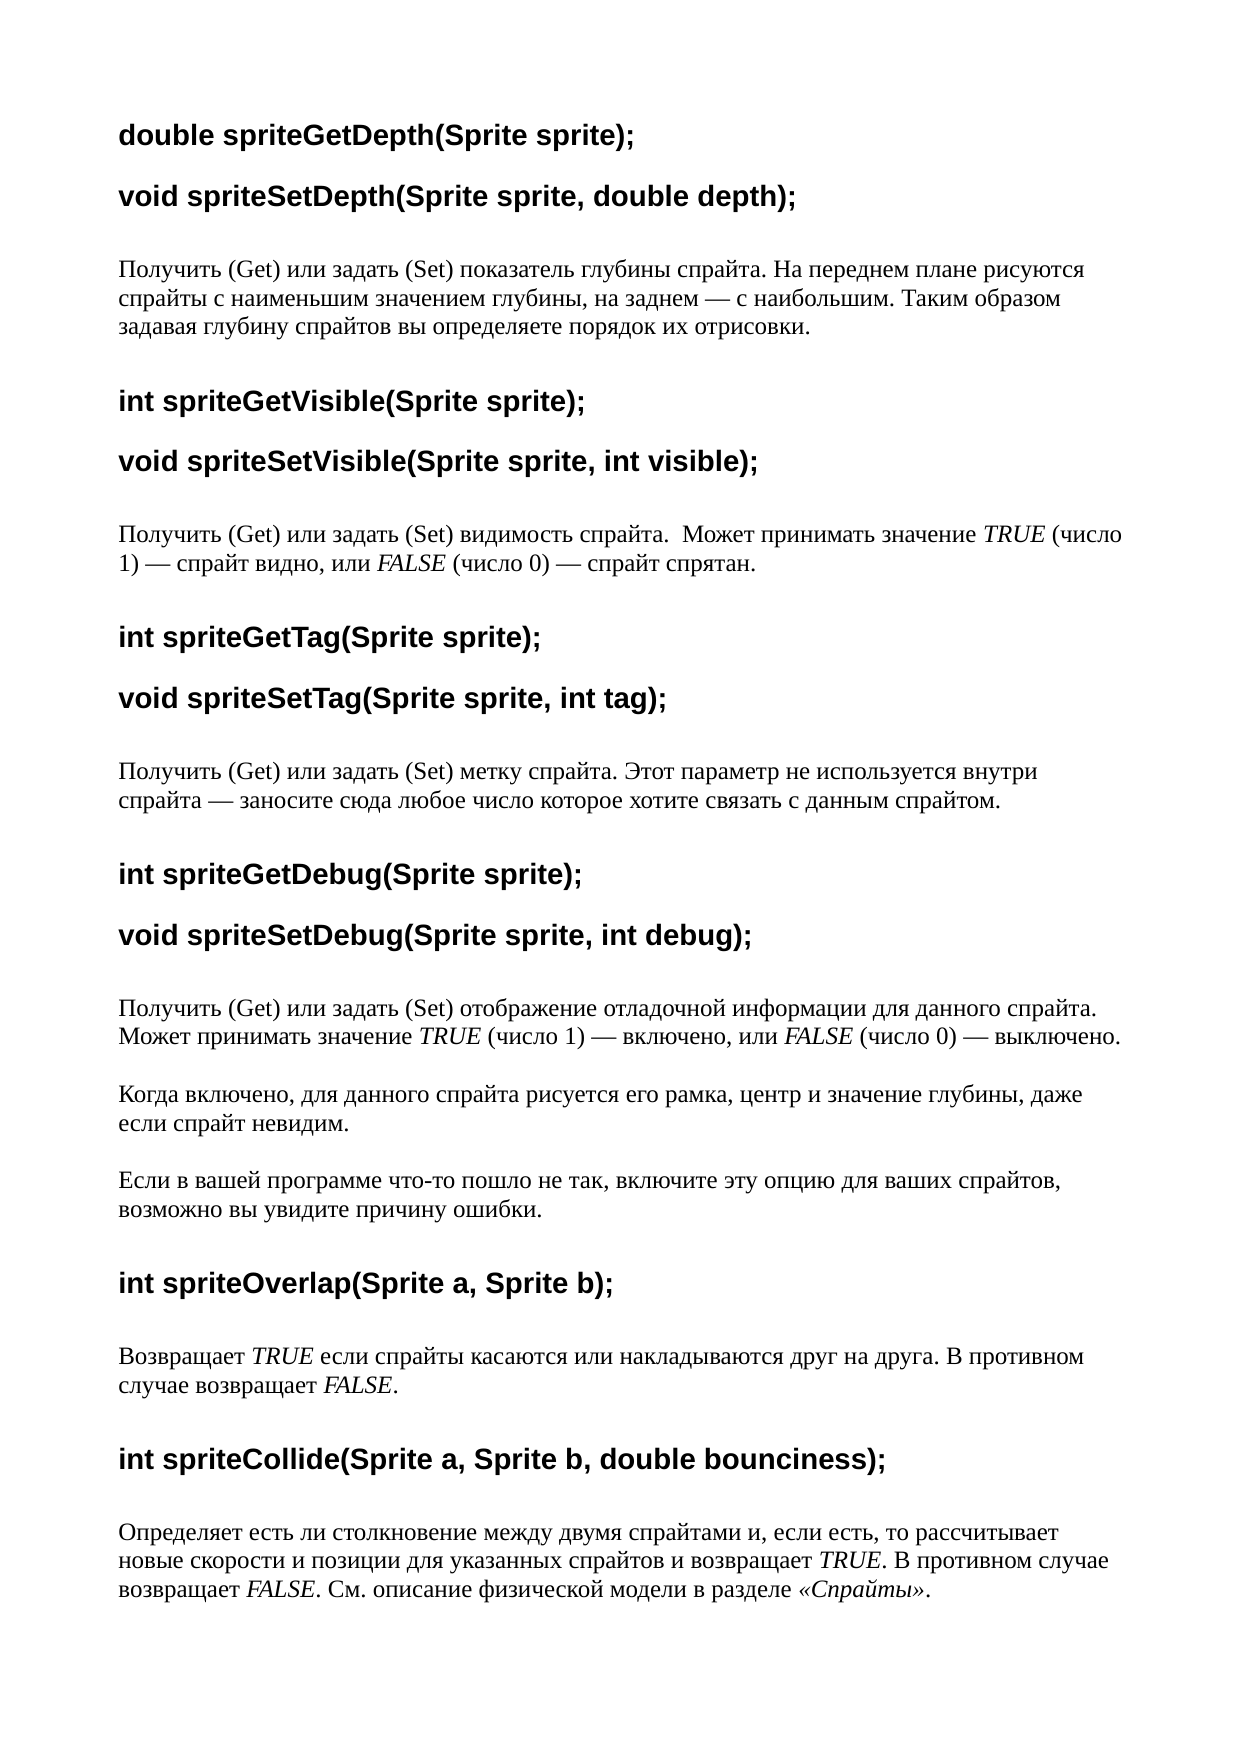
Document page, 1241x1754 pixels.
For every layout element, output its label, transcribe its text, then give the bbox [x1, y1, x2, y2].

text Определяет есть ли столкновение между двумя спрайтами и, если есть, то рассчитывает новые скорости и позиции для указанных спрайтов и возвращает TRUE. В противном случае возвращает FALSE. См. описание физической модели в разделе «Спрайты». [118, 1517, 1122, 1603]
subtitle int spriteGetDebug(Sprite sprite); [118, 857, 1122, 891]
text Если в вашей программе что-то пошло не так, включите эту опцию для ваших спрайтов, возможно вы увидите причину ошибки. [118, 1165, 1122, 1223]
text Получить (Get) или задать (Set) показатель глубины спрайта. На переднем плане рисуются спрайты с наименьшим значением глубины, на заднем — с наибольшим. Таким образом задавая глубину спрайтов вы определяете порядок их отрисовки. [118, 254, 1122, 340]
subtitle double spriteGetDepth(Sprite sprite); [118, 118, 1122, 152]
subtitle int spriteCollide(Sprite a, Sprite b, double bounciness); [118, 1442, 1122, 1476]
text Получить (Get) или задать (Set) метку спрайта. Этот параметр не используется внутри спрайта — заносите сюда любое число которое хотите связать с данным спрайтом. [118, 756, 1122, 813]
text Получить (Get) или задать (Set) отображение отладочной информации для данного спрайта. Может принимать значение TRUE (число 1) — включено, или FALSE (число 0) — выключено. [118, 993, 1122, 1050]
subtitle void spriteSetDebug(Sprite sprite, int debug); [118, 918, 1122, 951]
subtitle void spriteSetDepth(Sprite sprite, double depth); [118, 179, 1122, 213]
text Получить (Get) или задать (Set) видимость спрайта. Может принимать значение TRUE (число 1) — спрайт видно, или FALSE (число 0) — спрайт спрятан. [118, 519, 1122, 577]
subtitle int spriteGetTag(Sprite sprite); [118, 620, 1122, 654]
subtitle int spriteGetVisible(Sprite sprite); [118, 383, 1122, 417]
subtitle void spriteSetVisible(Sprite sprite, int visible); [118, 444, 1122, 478]
text Когда включено, для данного спрайта рисуется его рамка, центр и значение глубины, даже если спрайт невидим. [118, 1079, 1122, 1136]
text Возвращает TRUE если спрайты касаются или накладываются друг на друга. В противном случае возвращает FALSE. [118, 1341, 1122, 1398]
subtitle int spriteOverlap(Sprite a, Sprite b); [118, 1266, 1122, 1300]
subtitle void spriteSetTag(Sprite sprite, int tag); [118, 681, 1122, 715]
